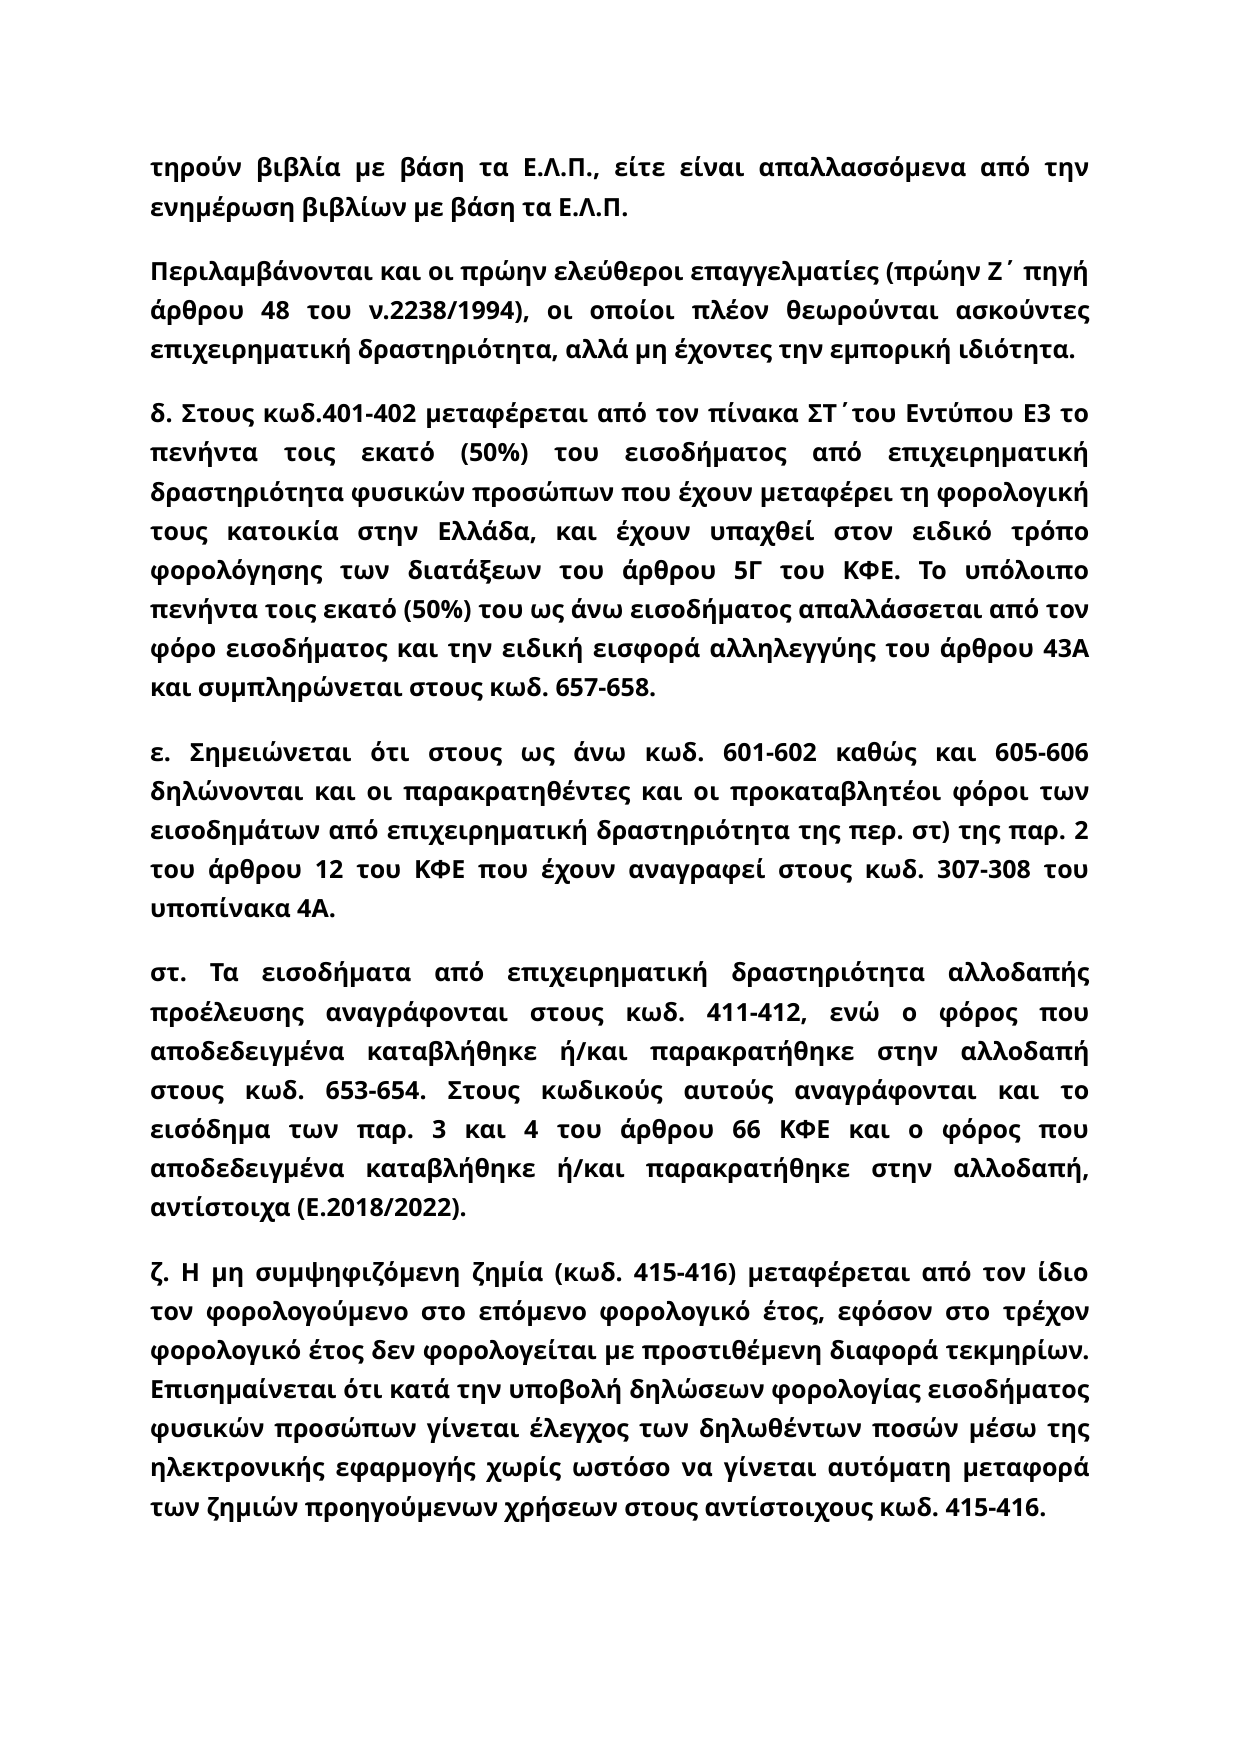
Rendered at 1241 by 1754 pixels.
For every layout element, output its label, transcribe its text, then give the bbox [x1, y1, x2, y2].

text ε. Σημειώνεται ότι στους ως άνω κωδ. 601-602 καθώς και 605-606 δηλώνονται και οι παρακρατηθέντες και οι προκαταβλητέοι φόροι των εισοδημάτων από επιχειρηματική δραστηριότητα της περ. στ) της παρ. 2 του άρθρου 12 του ΚΦΕ που έχουν αναγραφεί στους κωδ. 307-308 του υποπίνακα 4Α. [150, 734, 1090, 925]
text δ. Στους κωδ.401-402 μεταφέρεται από τον πίνακα ΣΤ΄του Εντύπου Ε3 το πενήντα τοις εκατό (50%) του εισοδήματος από επιχειρηματική δραστηριότητα φυσικών προσώπων που έχουν μεταφέρει τη φορολογική τους κατοικία στην Ελλάδα, και έχουν υπαχθεί στον ειδικό τρόπο φορολόγησης των διατάξεων του άρθρου 5Γ του ΚΦΕ. Το υπόλοιπο πενήντα τοις εκατό (50%) του ως άνω εισοδήματος απαλλάσσεται από τον φόρο εισοδήματος και την ειδική εισφορά αλληλεγγύης του άρθρου 43Α και συμπληρώνεται στους κωδ. 657-658. [150, 396, 1090, 704]
text στ. Τα εισοδήματα από επιχειρηματική δραστηριότητα αλλοδαπής προέλευσης αναγράφονται στους κωδ. 411-412, ενώ ο φόρος που αποδεδειγμένα καταβλήθηκε ή/και παρακρατήθηκε στην αλλοδαπή στους κωδ. 653-654. Στους κωδικούς αυτούς αναγράφονται και το εισόδημα των παρ. 3 και 4 του άρθρου 66 ΚΦΕ και ο φόρος που αποδεδειγμένα καταβλήθηκε ή/και παρακρατήθηκε στην αλλοδαπή, αντίστοιχα (Ε.2018/2022). [150, 955, 1090, 1224]
text τηρούν βιβλία με βάση τα Ε.Λ.Π., είτε είναι απαλλασσόμενα από την ενημέρωση βιβλίων με βάση τα Ε.Λ.Π. [150, 150, 1090, 223]
text ζ. Η μη συμψηφιζόμενη ζημία (κωδ. 415-416) μεταφέρεται από τον ίδιο τον φορολογούμενο στο επόμενο φορολογικό έτος, εφόσον στο τρέχον φορολογικό έτος δεν φορολογείται με προστιθέμενη διαφορά τεκμηρίων. Επισημαίνεται ότι κατά την υποβολή δηλώσεων φορολογίας εισοδήματος φυσικών προσώπων γίνεται έλεγχος των δηλωθέντων ποσών μέσω της ηλεκτρονικής εφαρμογής χωρίς ωστόσο να γίνεται αυτόματη μεταφορά των ζημιών προηγούμενων χρήσεων στους αντίστοιχους κωδ. 415-416. [150, 1254, 1090, 1523]
text Περιλαμβάνονται και οι πρώην ελεύθεροι επαγγελματίες (πρώην Ζ΄ πηγή άρθρου 48 του ν.2238/1994), οι οποίοι πλέον θεωρούνται ασκούντες επιχειρηματική δραστηριότητα, αλλά μη έχοντες την εμπορική ιδιότητα. [150, 253, 1090, 366]
